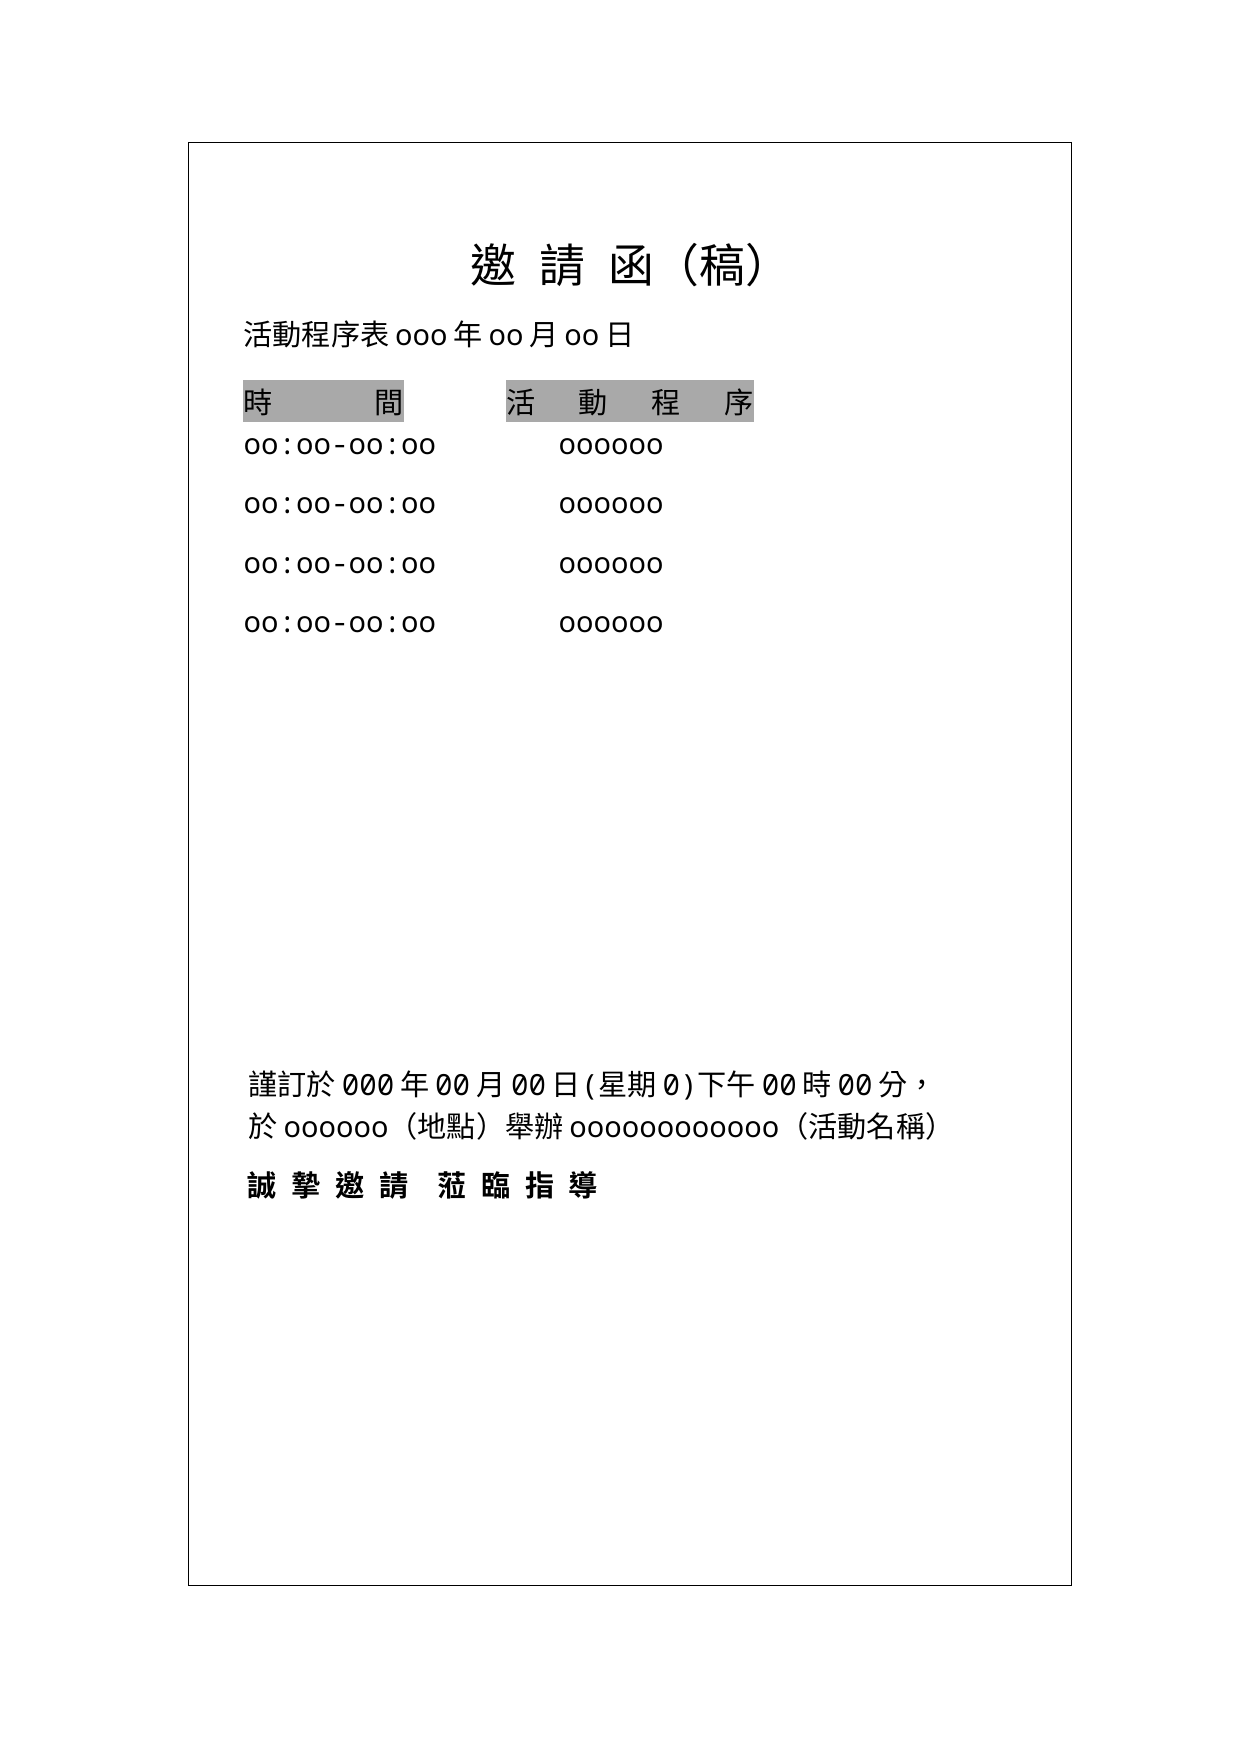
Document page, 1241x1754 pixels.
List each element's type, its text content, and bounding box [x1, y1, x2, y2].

table_header 邀 請 函（稿） 活動程序表ooo年oo月oo日 時 間 活 動 程 序 oo:oo-oo:oo oooooo oo:oo-oo:oo oooooo oo:oo-oo:oo oooooo oo:oo-oo:oo oooooo 謹訂於000年00月00日(星期0)下午00時00分， 於oooooo（地點）舉辦oooooooooooo（活動名稱） 誠 摯 邀 請 蒞 臨 指 導 [189, 143, 1071, 1585]
